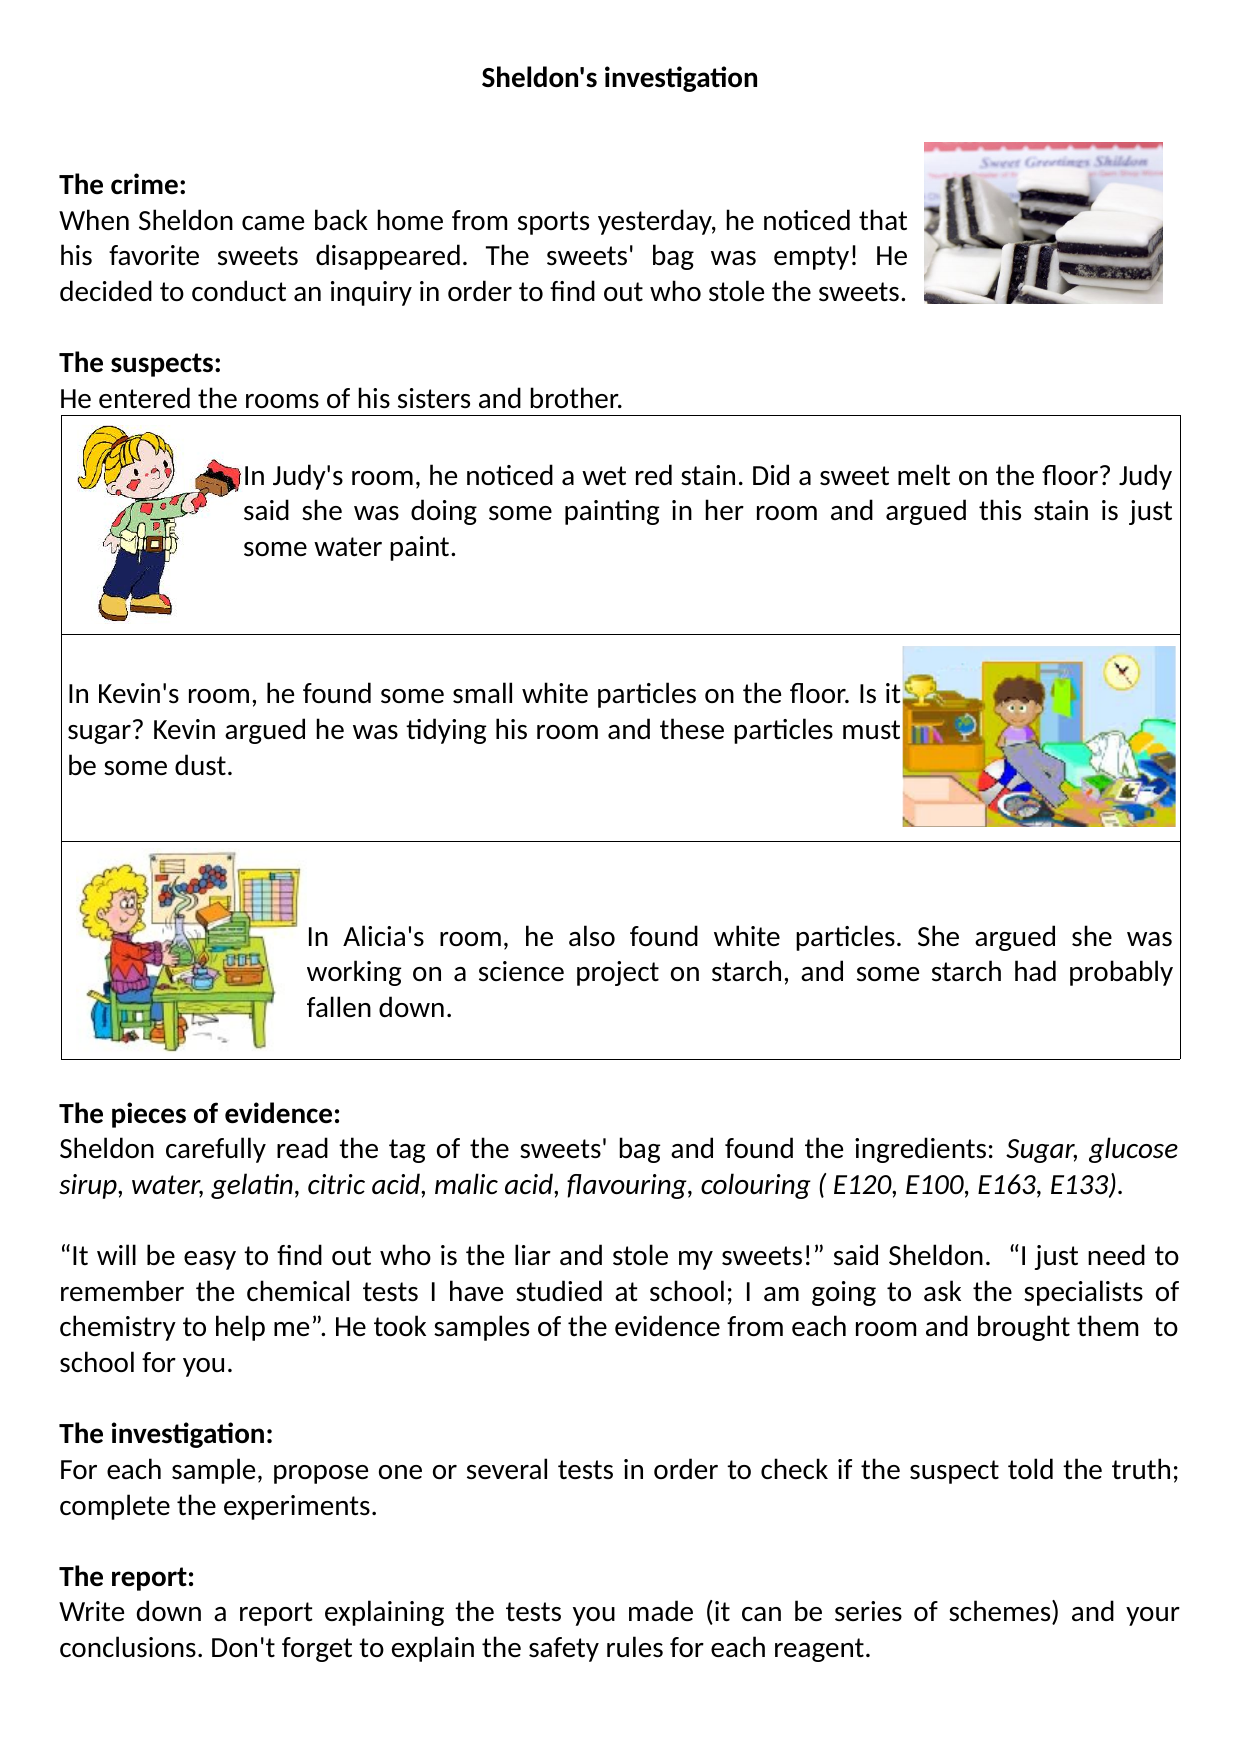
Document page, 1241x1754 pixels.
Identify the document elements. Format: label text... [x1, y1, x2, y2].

text For each sample, propose one or several tests in order to check if the suspect told the truth; complete the experiments. [59, 1451, 1181, 1522]
text The suspects: [59, 344, 1181, 380]
text Sheldon carefully read the tag of the sweets' bag and found the ingredients: Sugar, glucose sirup, water, gelatin, citric acid, malic acid, flavouring, colouring ( E120, E100, E163, E133). [59, 1130, 1181, 1202]
text The investigation: [59, 1415, 1181, 1451]
text The pieces of evidence: [59, 1095, 1181, 1130]
picture [77, 425, 243, 624]
picture [76, 848, 307, 1054]
text The report: [59, 1558, 1181, 1593]
text [1163, 166, 1181, 202]
picture [924, 142, 1163, 304]
table_cell In Alicia's room, he also found white particles. She argued she was working on a science project on starch, and some starch had probably fallen down. [62, 842, 1180, 1059]
text Sheldon's investigation [59, 59, 1181, 95]
text The crime: [59, 166, 924, 202]
text When Sheldon came back home from sports yesterday, he noticed that his favorite sweets disappeared. The sweets' bag was empty! He decided to conduct an inquiry in order to find out who stole the sweets. [59, 202, 1181, 308]
text He entered the rooms of his sisters and brother. [59, 380, 1181, 415]
table_header In Judy's room, he noticed a wet red stain. Did a sweet melt on the floor? Judy said she was doing some painting in her room and argued this stain is just some water paint. [62, 416, 1180, 634]
text Write down a report explaining the tests you made (it can be series of schemes) and your conclusions. Don't forget to explain the safety rules for each reagent. [59, 1593, 1181, 1665]
text “It will be easy to find out who is the liar and stole my sweets!” said Sheldon. “I just need to remember the chemical tests I have studied at school; I am going to ask the specialists of chemistry to help me”. He took samples of the evidence from each room and brought them to school for you. [59, 1237, 1181, 1380]
table_cell In Kevin's room, he found some small white particles on the floor. Is it sugar? Kevin argued he was tidying his room and these particles must be some dust. [62, 635, 1180, 841]
